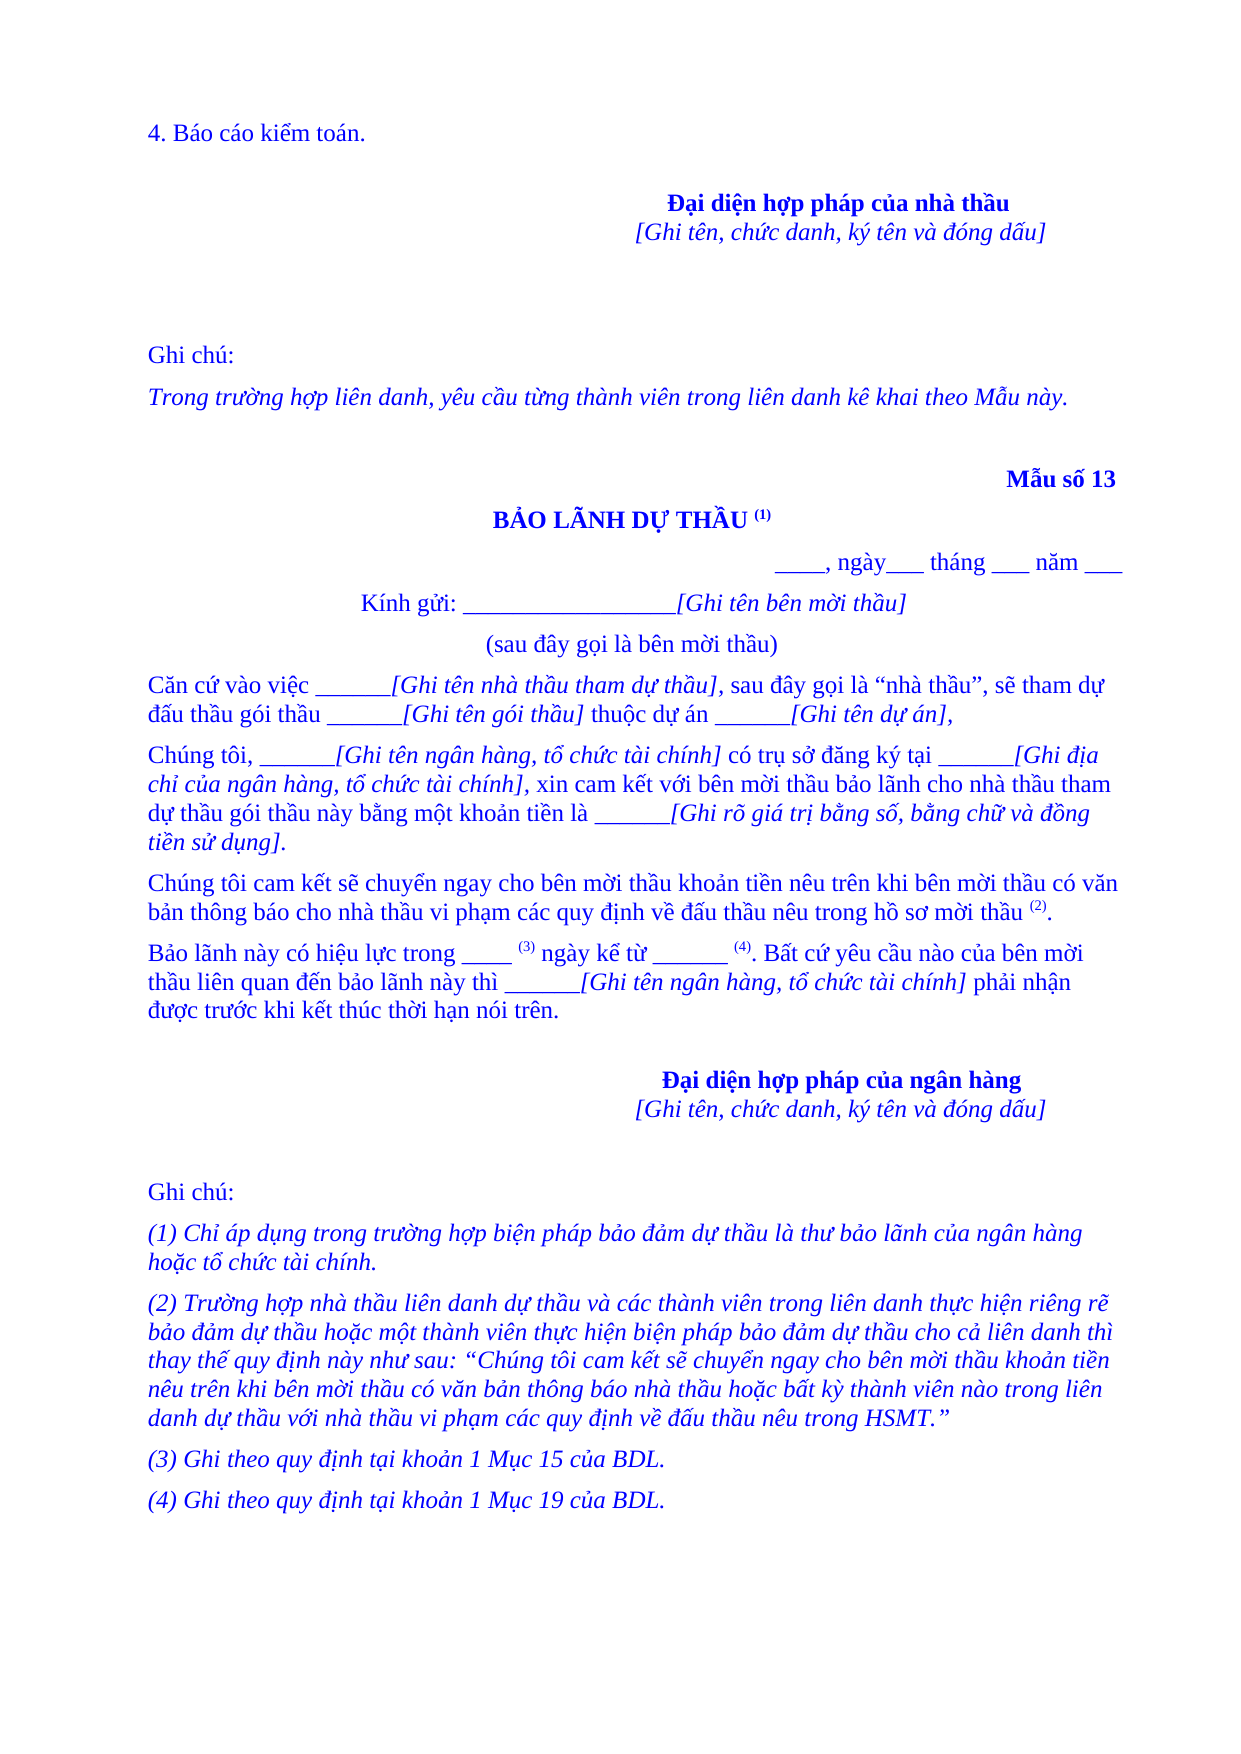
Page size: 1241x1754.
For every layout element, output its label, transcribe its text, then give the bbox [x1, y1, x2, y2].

text Chúng tôi, ______[Ghi tên ngân hàng, tổ chức tài chính] có trụ sở đăng ký tại ______[Ghi địa chỉ của ngân hàng, tổ chức tài chính], xin cam kết với bên mời thầu bảo lãnh cho nhà thầu tham dự thầu gói thầu này bằng một khoản tiền là ______[Ghi rõ giá trị bằng số, bằng chữ và đồng tiền sử dụng]. [148, 741, 1122, 856]
text Đại diện hợp pháp của nhà thầu [148, 188, 1122, 217]
text Chúng tôi cam kết sẽ chuyển ngay cho bên mời thầu khoản tiền nêu trên khi bên mời thầu có văn bản thông báo cho nhà thầu vi phạm các quy định về đấu thầu nêu trong hồ sơ mời thầu (2). [148, 868, 1122, 926]
text Đại diện hợp pháp của ngân hàng [148, 1066, 1122, 1094]
text (3) Ghi theo quy định tại khoản 1 Mục 15 của BDL. [148, 1444, 1122, 1473]
text Bảo lãnh này có hiệu lực trong ____ (3) ngày kể từ ______ (4). Bất cứ yêu cầu nào của bên mời thầu liên quan đến bảo lãnh này thì ______[Ghi tên ngân hàng, tổ chức tài chính] phải nhận được trước khi kết thúc thời hạn nói trên. [148, 938, 1122, 1024]
text Ghi chú: [148, 1177, 1122, 1206]
text [Ghi tên, chức danh, ký tên và đóng dấu] [148, 217, 1122, 246]
text (1) Chỉ áp dụng trong trường hợp biện pháp bảo đảm dự thầu là thư bảo lãnh của ngân hàng hoặc tổ chức tài chính. [148, 1218, 1122, 1276]
text 4. Báo cáo kiểm toán. [148, 118, 1122, 147]
text (2) Trường hợp nhà thầu liên danh dự thầu và các thành viên trong liên danh thực hiện riêng rẽ bảo đảm dự thầu hoặc một thành viên thực hiện biện pháp bảo đảm dự thầu cho cả liên danh thì thay thế quy định này như sau: “Chúng tôi cam kết sẽ chuyển ngay cho bên mời thầu khoản tiền nêu trên khi bên mời thầu có văn bản thông báo nhà thầu hoặc bất kỳ thành viên nào trong liên danh dự thầu với nhà thầu vi phạm các quy định về đấu thầu nêu trong HSMT.” [148, 1288, 1122, 1432]
text Trong trường hợp liên danh, yêu cầu từng thành viên trong liên danh kê khai theo Mẫu này. [148, 382, 1122, 411]
text BẢO LÃNH DỰ THẦU (1) [148, 506, 1122, 534]
text Ghi chú: [148, 341, 1122, 369]
text ____, ngày___ tháng ___ năm ___ [148, 547, 1122, 576]
text Kính gửi: _________________[Ghi tên bên mời thầu] [148, 588, 1122, 617]
text Căn cứ vào việc ______[Ghi tên nhà thầu tham dự thầu], sau đây gọi là “nhà thầu”, sẽ tham dự đấu thầu gói thầu ______[Ghi tên gói thầu] thuộc dự án ______[Ghi tên dự án], [148, 671, 1122, 728]
text [Ghi tên, chức danh, ký tên và đóng dấu] [148, 1094, 1122, 1123]
text (4) Ghi theo quy định tại khoản 1 Mục 19 của BDL. [148, 1486, 1122, 1514]
text (sau đây gọi là bên mời thầu) [148, 629, 1122, 658]
text Mẫu số 13 [148, 464, 1122, 493]
